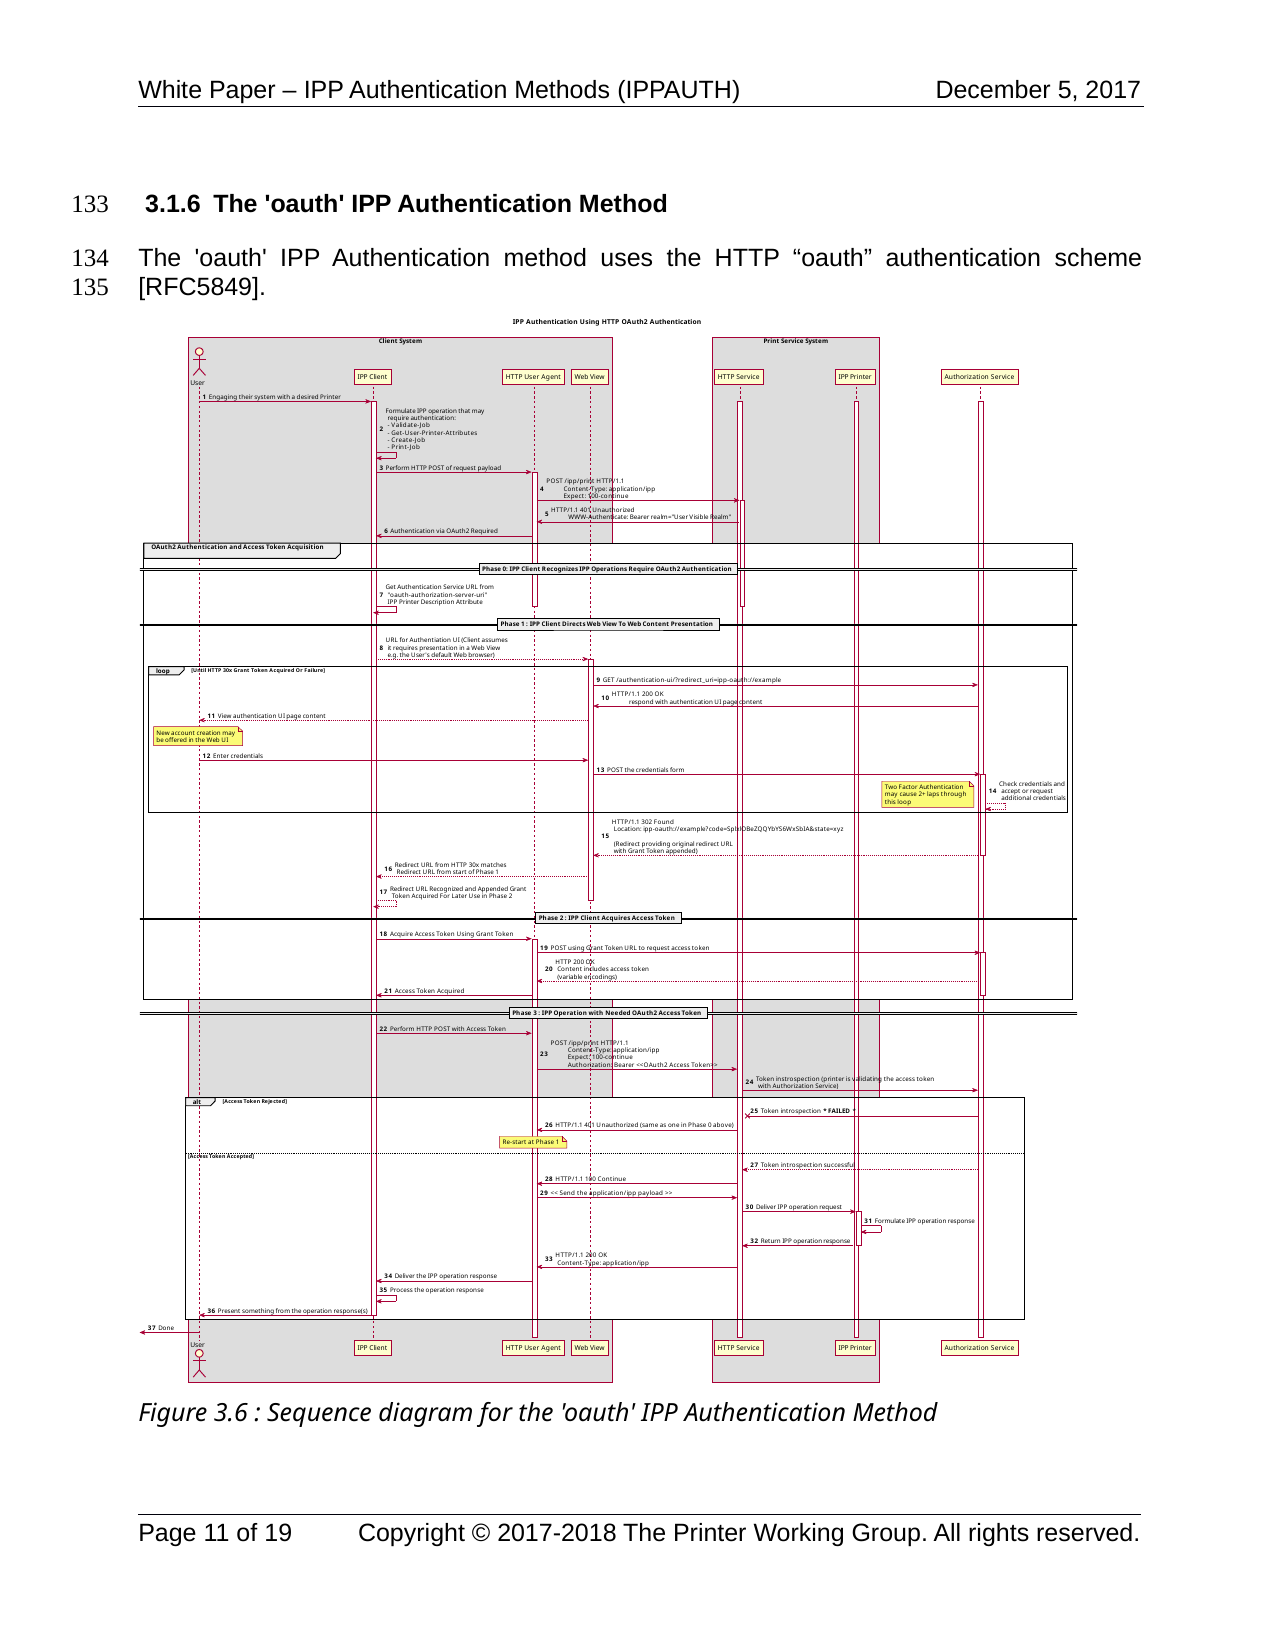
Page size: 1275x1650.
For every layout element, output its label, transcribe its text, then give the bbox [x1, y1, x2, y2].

text The 'oauth' IPP Authentication method uses the HTTP “oauth” authentication scheme [RFC5849]. [138, 243, 1144, 301]
text Figure 3.6 : Sequence diagram for the 'oauth' IPP Authentication Method [138, 313, 1144, 1429]
subtitle The 'oauth' IPP Authentication Method [138, 189, 1144, 218]
